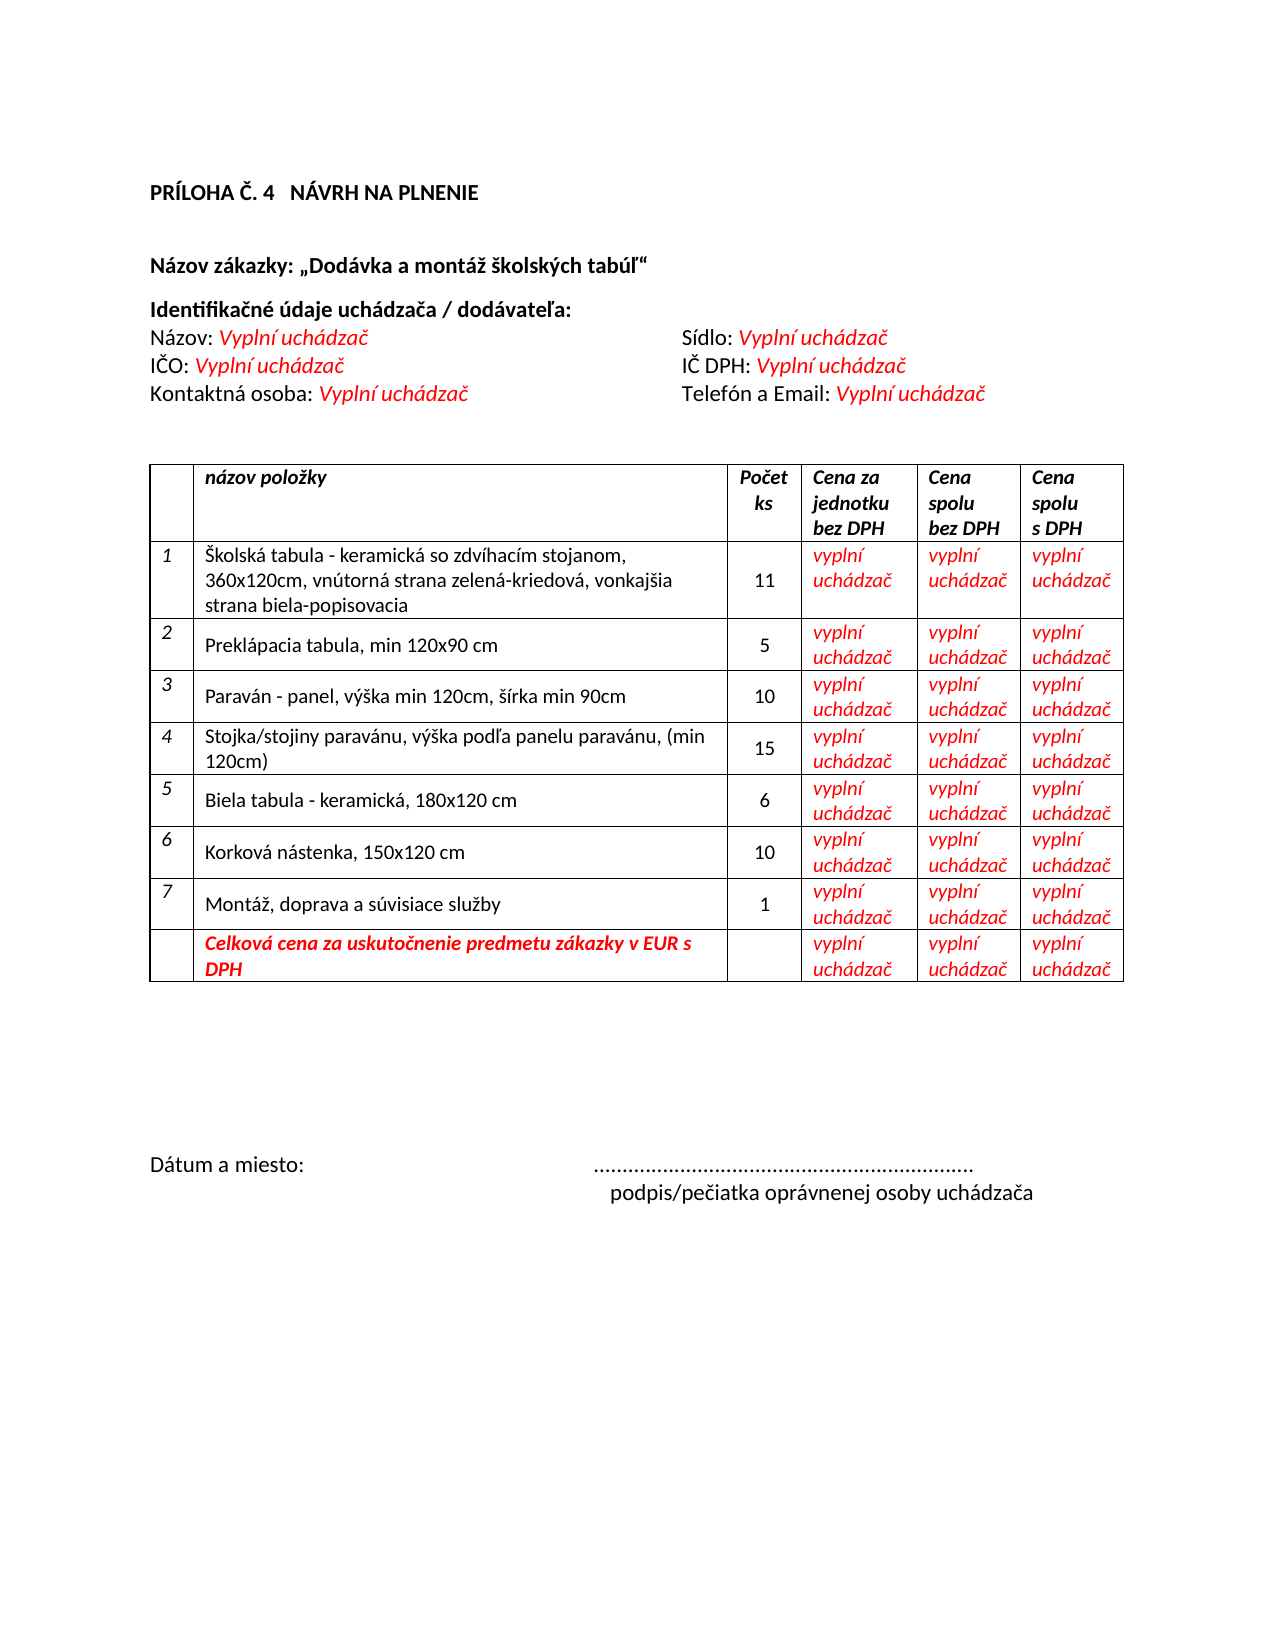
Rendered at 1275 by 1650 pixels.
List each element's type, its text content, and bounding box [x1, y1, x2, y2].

table_cell vyplní uchádzač [918, 723, 1020, 774]
table_cell 15 [728, 723, 801, 774]
table_cell vyplní uchádzač [918, 827, 1020, 877]
table_cell vyplní uchádzač [802, 723, 917, 774]
table_cell vyplní uchádzač [1021, 827, 1123, 877]
table_cell vyplní uchádzač [1021, 930, 1123, 981]
table_cell 7 [151, 879, 193, 929]
table_cell vyplní uchádzač [1021, 879, 1123, 929]
table_cell Biela tabula - keramická, 180x120 cm [194, 775, 727, 826]
table_cell vyplní uchádzač [802, 930, 917, 981]
table_cell vyplní uchádzač [1021, 671, 1123, 722]
table_cell vyplní uchádzač [918, 775, 1020, 826]
table_cell 5 [728, 619, 801, 670]
table_cell vyplní uchádzač [918, 619, 1020, 670]
table_cell 3 [151, 671, 193, 722]
table_cell vyplní uchádzač [1021, 775, 1123, 826]
table_cell vyplní uchádzač [1021, 723, 1123, 774]
table_cell 1 [151, 542, 193, 618]
table_cell vyplní uchádzač [1021, 542, 1123, 618]
table_cell vyplní uchádzač [918, 879, 1020, 929]
text IČO: Vyplní uchádzač IČ DPH: Vyplní uchádzač [150, 351, 1125, 379]
table_cell vyplní uchádzač [802, 775, 917, 826]
text Názov zákazky: „Dodávka a montáž školských tabúľ“ [150, 251, 1125, 279]
text Dátum a miesto: .................................................................. podpis/pečiatka oprávnenej osoby uchádzača [150, 1150, 1125, 1206]
table_cell vyplní uchádzač [802, 619, 917, 670]
table_header Cena spolu bez DPH [918, 465, 1020, 541]
table_cell 2 [151, 619, 193, 670]
table_cell vyplní uchádzač [802, 827, 917, 877]
table_cell vyplní uchádzač [802, 879, 917, 929]
table_cell 6 [151, 827, 193, 877]
text Príloha č. 4 NÁVRH nA PLNENIE [150, 178, 1125, 206]
table_cell [728, 930, 801, 981]
table_cell Stojka/stojiny paravánu, výška podľa panelu paravánu, (min 120cm) [194, 723, 727, 774]
table_cell vyplní uchádzač [918, 542, 1020, 618]
table_cell Celková cena za uskutočnenie predmetu zákazky v EUR s DPH [194, 930, 727, 981]
table_header Počet ks [728, 465, 801, 541]
table_cell 1 [728, 879, 801, 929]
table_cell 4 [151, 723, 193, 774]
table_cell 10 [728, 827, 801, 877]
table_cell 6 [728, 775, 801, 826]
table_header Cena spolu s DPH [1021, 465, 1123, 541]
table_cell Školská tabula - keramická so zdvíhacím stojanom, 360x120cm, vnútorná strana zelená-kriedová, vonkajšia strana biela-popisovacia [194, 542, 727, 618]
table_header Cena za jednotku bez DPH [802, 465, 917, 541]
table_cell 5 [151, 775, 193, 826]
table_cell vyplní uchádzač [918, 671, 1020, 722]
text Názov: Vyplní uchádzač Sídlo: Vyplní uchádzač [150, 323, 1125, 351]
table_cell Preklápacia tabula, min 120x90 cm [194, 619, 727, 670]
table_cell vyplní uchádzač [802, 671, 917, 722]
table_cell Korková nástenka, 150x120 cm [194, 827, 727, 877]
table_cell Montáž, doprava a súvisiace služby [194, 879, 727, 929]
table_cell vyplní uchádzač [1021, 619, 1123, 670]
table_cell 11 [728, 542, 801, 618]
table_header [151, 465, 193, 541]
text Kontaktná osoba: Vyplní uchádzač Telefón a Email: Vyplní uchádzač [150, 379, 1125, 407]
table_cell 10 [728, 671, 801, 722]
table_cell vyplní uchádzač [802, 542, 917, 618]
table_header názov položky [194, 465, 727, 541]
table_cell Paraván - panel, výška min 120cm, šírka min 90cm [194, 671, 727, 722]
table_cell [151, 930, 193, 981]
table_cell vyplní uchádzač [918, 930, 1020, 981]
text Identifikačné údaje uchádzača / dodávateľa: [150, 295, 1125, 323]
